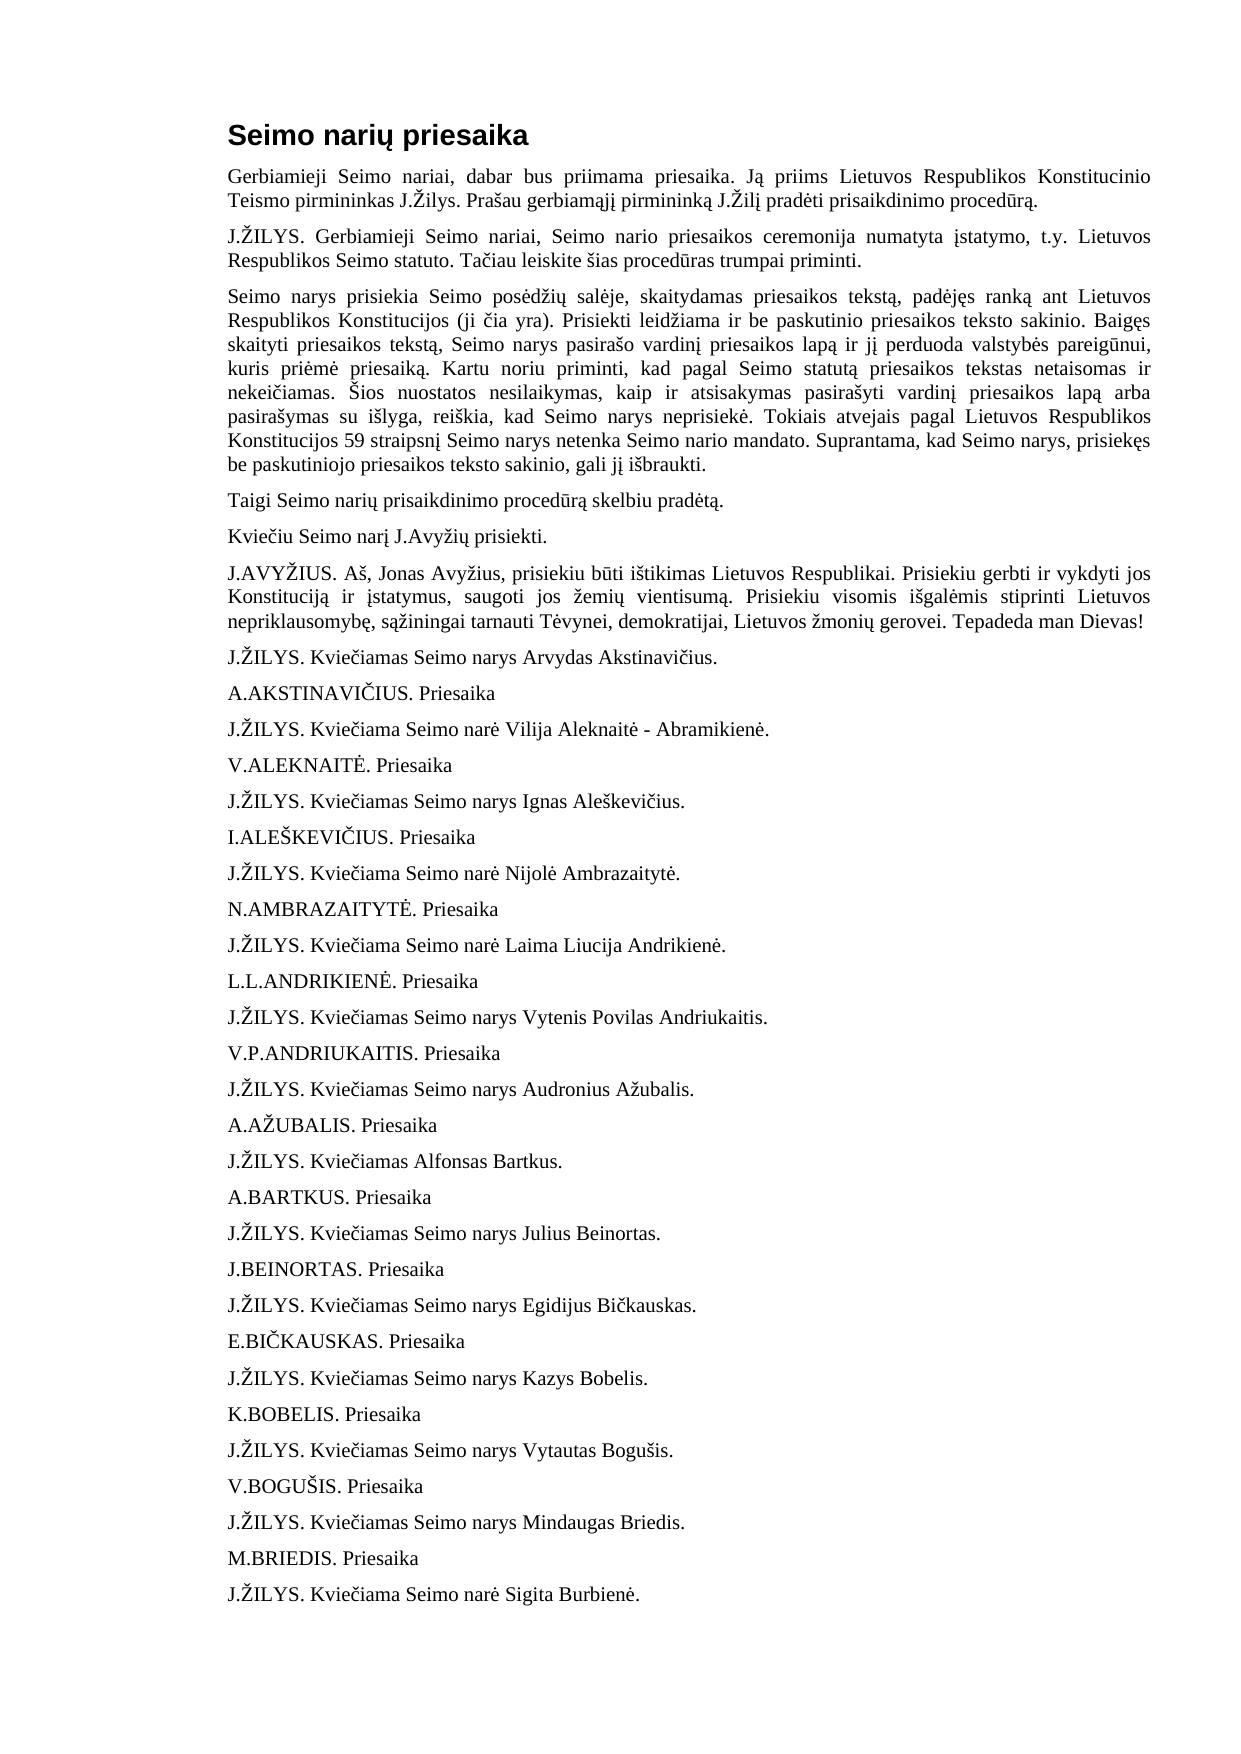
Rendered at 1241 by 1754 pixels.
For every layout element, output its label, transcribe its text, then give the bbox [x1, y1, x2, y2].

text J.ŽILYS. Kviečiamas Seimo narys Mindaugas Briedis. [227, 1509, 1152, 1534]
text J.ŽILYS. Kviečiamas Seimo narys Vytenis Povilas Andriukaitis. [227, 1005, 1152, 1029]
text L.L.ANDRIKIENĖ. Priesaika [227, 969, 1152, 993]
text N.AMBRAZAITYTĖ. Priesaika [227, 897, 1152, 921]
text J.ŽILYS. Gerbiamieji Seimo nariai, Seimo nario priesaikos ceremonija numatyta įstatymo, t.y. Lietuvos Respublikos Seimo statuto. Tačiau leiskite šias procedūras trumpai priminti. [227, 224, 1152, 272]
text J.ŽILYS. Kviečiama Seimo narė Vilija Aleknaitė - Abramikienė. [227, 717, 1152, 741]
text V.P.ANDRIUKAITIS. Priesaika [227, 1041, 1152, 1065]
text J.ŽILYS. Kviečiama Seimo narė Sigita Burbienė. [227, 1582, 1152, 1606]
text J.ŽILYS. Kviečiamas Seimo narys Arvydas Akstinavičius. [227, 644, 1152, 669]
text J.ŽILYS. Kviečiamas Seimo narys Julius Beinortas. [227, 1221, 1152, 1245]
text J.BEINORTAS. Priesaika [227, 1257, 1152, 1281]
text A.AKSTINAVIČIUS. Priesaika [227, 681, 1152, 705]
text Taigi Seimo narių prisaikdinimo procedūrą skelbiu pradėtą. [227, 488, 1152, 512]
text J.ŽILYS. Kviečiamas Seimo narys Audronius Ažubalis. [227, 1077, 1152, 1101]
text A.AŽUBALIS. Priesaika [227, 1113, 1152, 1137]
text J.ŽILYS. Kviečiamas Seimo narys Egidijus Bičkauskas. [227, 1293, 1152, 1317]
text J.ŽILYS. Kviečiamas Alfonsas Bartkus. [227, 1149, 1152, 1173]
text J.ŽILYS. Kviečiama Seimo narė Laima Liucija Andrikienė. [227, 933, 1152, 957]
text J.ŽILYS. Kviečiama Seimo narė Nijolė Ambrazaitytė. [227, 861, 1152, 885]
text V.BOGUŠIS. Priesaika [227, 1473, 1152, 1498]
text M.BRIEDIS. Priesaika [227, 1546, 1152, 1570]
subtitle Seimo narių priesaika [227, 118, 1152, 152]
text Kviečiu Seimo narį J.Avyžių prisiekti. [227, 524, 1152, 548]
text K.BOBELIS. Priesaika [227, 1401, 1152, 1426]
text J.ŽILYS. Kviečiamas Seimo narys Ignas Aleškevičius. [227, 789, 1152, 813]
text E.BIČKAUSKAS. Priesaika [227, 1329, 1152, 1353]
text J.AVYŽIUS. Aš, Jonas Avyžius, prisiekiu būti ištikimas Lietuvos Respublikai. Prisiekiu gerbti ir vykdyti jos Konstituciją ir įstatymus, saugoti jos žemių vientisumą. Prisiekiu visomis išgalėmis stiprinti Lietuvos nepriklausomybę, sąžiningai tarnauti Tėvynei, demokratijai, Lietuvos žmonių gerovei. Tepadeda man Dievas! [227, 560, 1152, 633]
text J.ŽILYS. Kviečiamas Seimo narys Vytautas Bogušis. [227, 1437, 1152, 1462]
text J.ŽILYS. Kviečiamas Seimo narys Kazys Bobelis. [227, 1365, 1152, 1389]
text I.ALEŠKEVIČIUS. Priesaika [227, 825, 1152, 849]
text V.ALEKNAITĖ. Priesaika [227, 753, 1152, 777]
text A.BARTKUS. Priesaika [227, 1185, 1152, 1209]
text Seimo narys prisiekia Seimo posėdžių salėje, skaitydamas priesaikos tekstą, padėjęs ranką ant Lietuvos Respublikos Konstitucijos (ji čia yra). Prisiekti leidžiama ir be paskutinio priesaikos teksto sakinio. Baigęs skaityti priesaikos tekstą, Seimo narys pasirašo vardinį priesaikos lapą ir jį perduoda valstybės pareigūnui, kuris priėmė priesaiką. Kartu noriu priminti, kad pagal Seimo statutą priesaikos tekstas netaisomas ir nekeičiamas. Šios nuostatos nesilaikymas, kaip ir atsisakymas pasirašyti vardinį priesaikos lapą arba pasirašymas su išlyga, reiškia, kad Seimo narys neprisiekė. Tokiais atvejais pagal Lietuvos Respublikos Konstitucijos 59 straipsnį Seimo narys netenka Seimo nario mandato. Suprantama, kad Seimo narys, prisiekęs be paskutiniojo priesaikos teksto sakinio, gali jį išbraukti. [227, 284, 1152, 476]
text Gerbiamieji Seimo nariai, dabar bus priimama priesaika. Ją priims Lietuvos Respublikos Konstitucinio Teismo pirmininkas J.Žilys. Prašau gerbiamąjį pirmininką J.Žilį pradėti prisaikdinimo procedūrą. [227, 164, 1152, 212]
